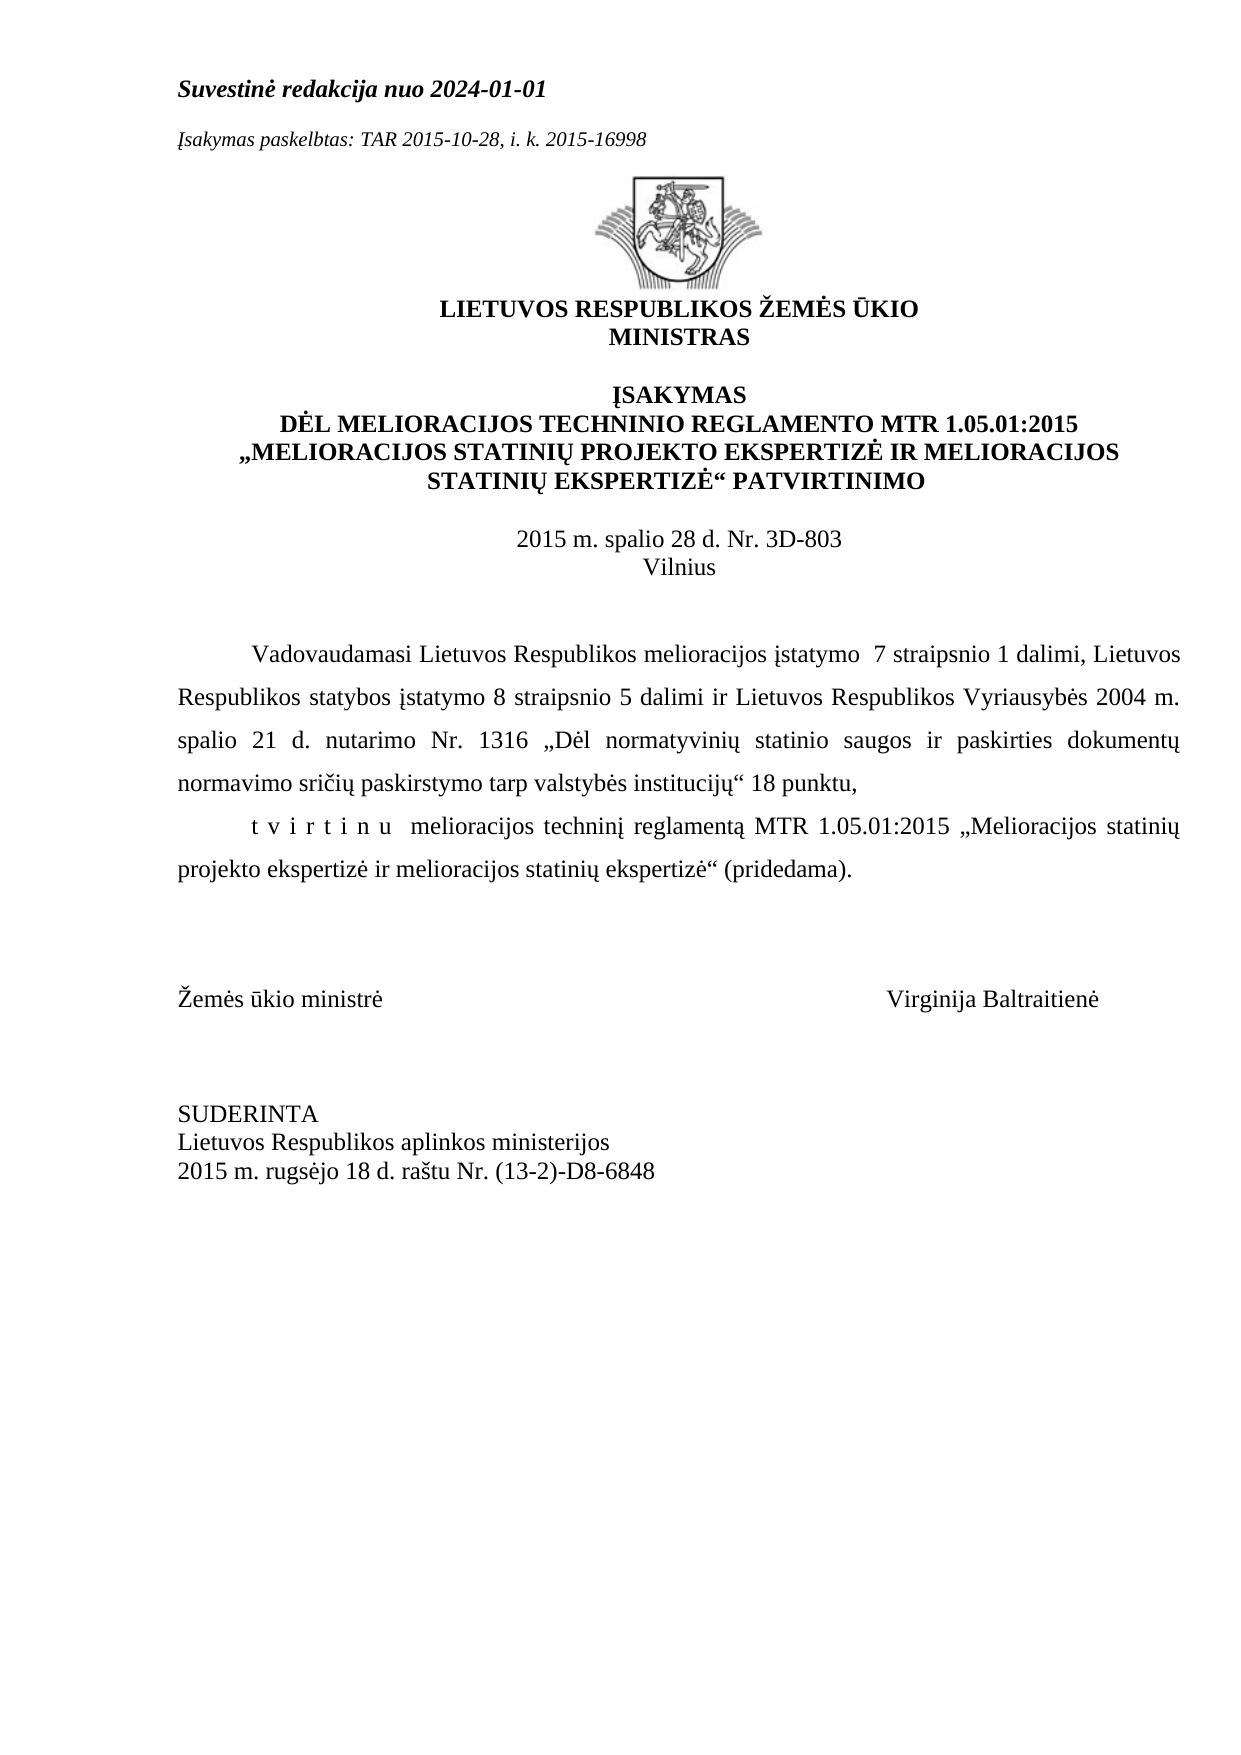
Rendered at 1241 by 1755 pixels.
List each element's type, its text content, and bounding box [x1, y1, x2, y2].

text ĮSAKYMAS [177, 380, 1181, 409]
text Lietuvos Respublikos aplinkos ministerijos [177, 1127, 1181, 1156]
text Žemės ūkio ministrė Virginija Baltraitienė [177, 984, 1181, 1012]
text t v i r t i n u melioracijos techninį reglamentą MTR 1.05.01:2015 „Melioracijos statinių projekto ekspertizė ir melioracijos statinių ekspertizė“ (pridedama). [177, 811, 1181, 883]
text MINISTRAS [177, 322, 1181, 351]
text Suvestinė redakcija nuo 2024-01-01 [177, 74, 1181, 103]
text 2015 m. spalio 28 d. Nr. 3D-803 [177, 524, 1181, 552]
text Įsakymas paskelbtas: TAR 2015-10-28, i. k. 2015-16998 [177, 127, 1181, 151]
text SUDERINTA [177, 1099, 1181, 1127]
text DĖL MELIORACIJOS TECHNINIO REGLAMENTO MTR 1.05.01:2015 „MELIORACIJOS STATINIŲ PROJEKTO EKSPERTIZĖ IR MELIORACIJOS STATINIŲ EKSPERTIZĖ“ PATVIRTINIMO [177, 409, 1181, 495]
text 2015 m. rugsėjo 18 d. raštu Nr. (13-2)-D8-6848 [177, 1156, 1181, 1185]
text Vilnius [177, 552, 1181, 581]
text Vadovaudamasi Lietuvos Respublikos melioracijos įstatymo 7 straipsnio 1 dalimi, Lietuvos Respublikos statybos įstatymo 8 straipsnio 5 dalimi ir Lietuvos Respublikos Vyriausybės 2004 m. spalio 21 d. nutarimo Nr. 1316 „Dėl normatyvinių statinio saugos ir paskirties dokumentų normavimo sričių paskirstymo tarp valstybės institucijų“ 18 punktu, [177, 639, 1181, 797]
text LIETUVOS RESPUBLIKOS ŽEMĖS ŪKIO [177, 294, 1181, 322]
